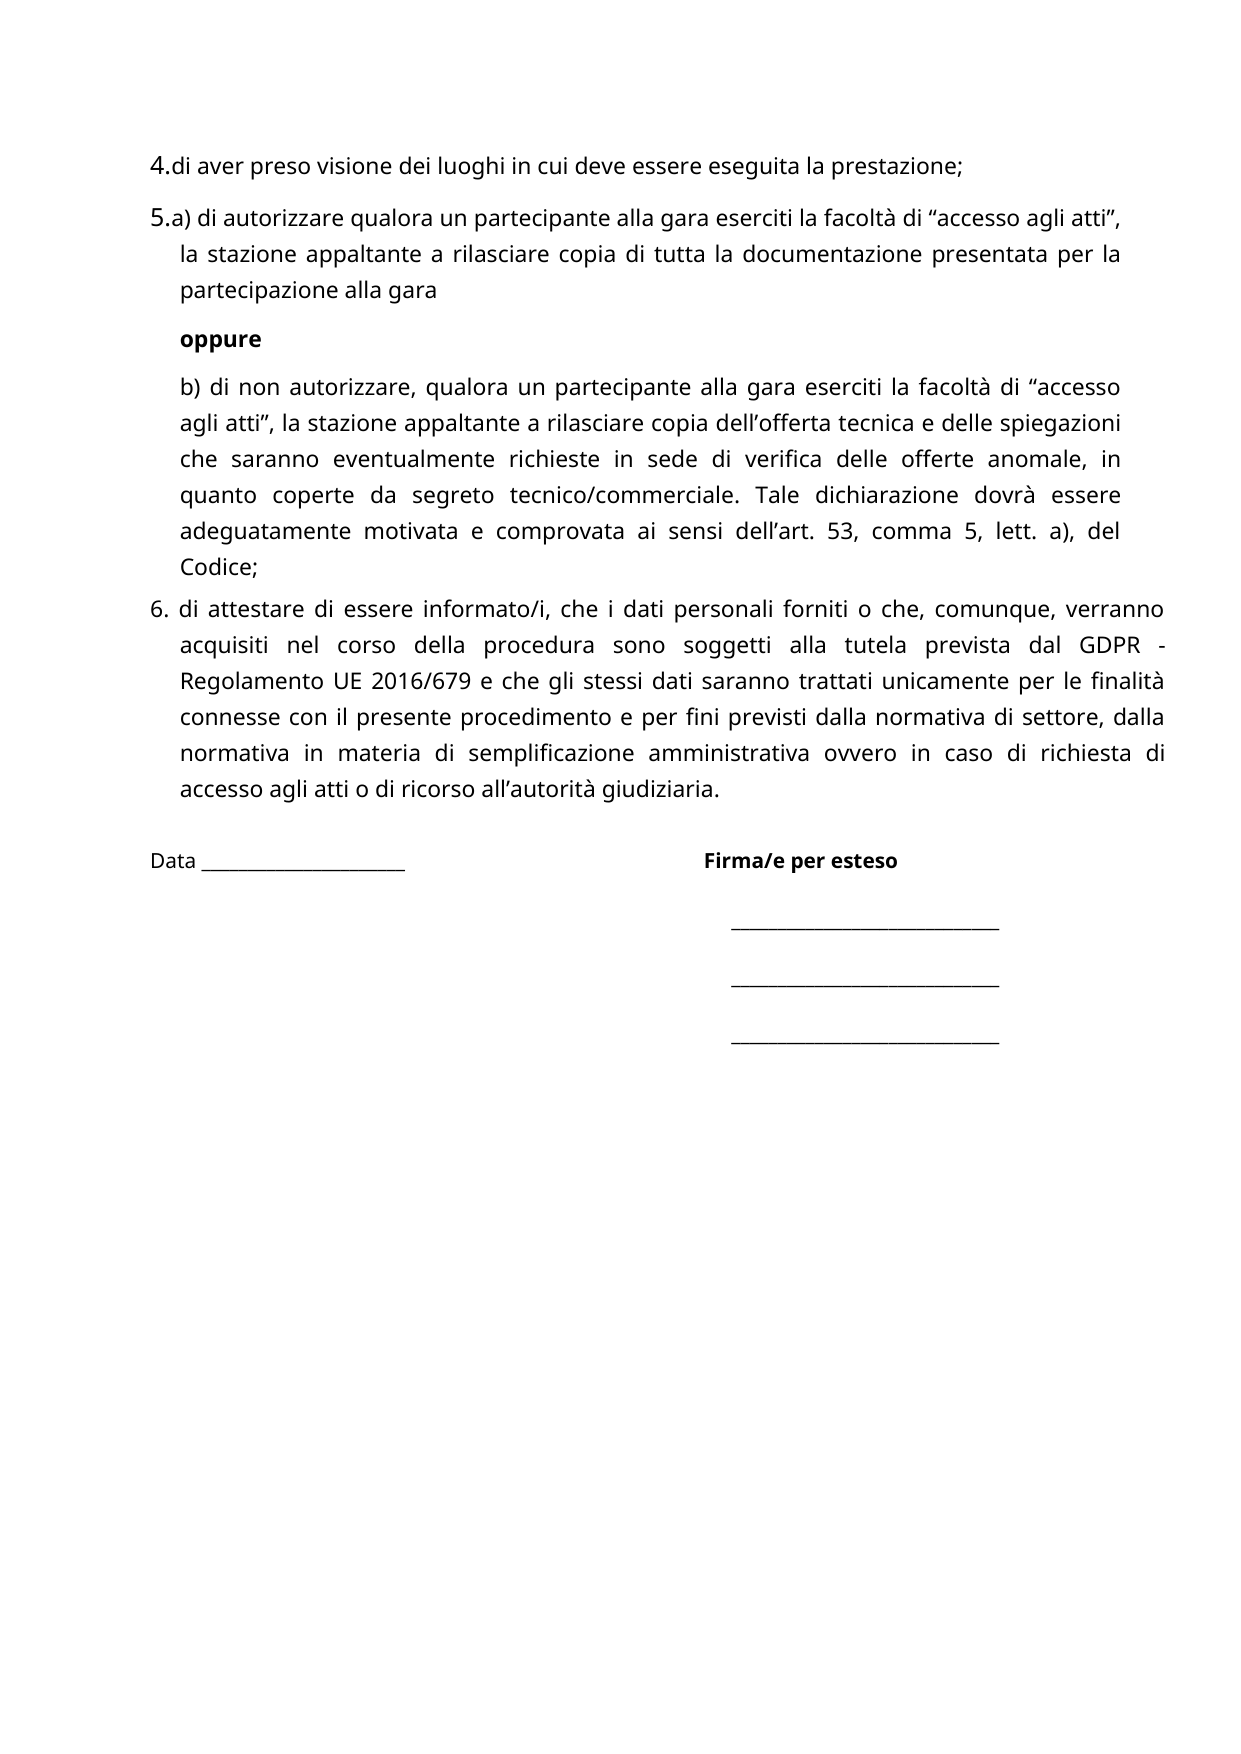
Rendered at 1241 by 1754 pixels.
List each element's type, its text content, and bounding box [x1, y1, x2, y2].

list di aver preso visione dei luoghi in cui deve essere eseguita la prestazione; [150, 148, 1122, 182]
list a) di autorizzare qualora un partecipante alla gara eserciti la facoltà di “accesso agli atti”, la stazione appaltante a rilasciare copia di tutta la documentazione presentata per la partecipazione alla gara [150, 199, 1122, 305]
text 6. di attestare di essere informato/i, che i dati personali forniti o che, comunque, verranno acquisiti nel corso della procedura sono soggetti alla tutela prevista dal GDPR - Regolamento UE 2016/679 e che gli stessi dati saranno trattati unicamente per le finalità connesse con il presente procedimento e per fini previsti dalla normativa di settore, dalla normativa in materia di semplificazione amministrativa ovvero in caso di richiesta di accesso agli atti o di ricorso all’autorità giudiziaria. [150, 593, 1167, 804]
text oppure [179, 322, 1122, 354]
text _____________________________ [150, 1019, 1122, 1048]
text b) di non autorizzare, qualora un partecipante alla gara eserciti la facoltà di “accesso agli atti”, la stazione appaltante a rilasciare copia dell’offerta tecnica e delle spiegazioni che saranno eventualmente richieste in sede di verifica delle offerte anomale, in quanto coperte da segreto tecnico/commerciale. Tale dichiarazione dovrà essere adeguatamente motivata e comprovata ai sensi dell’art. 53, comma 5, lett. a), del Codice; [179, 371, 1122, 582]
text _____________________________ [150, 906, 1122, 934]
text Data ______________________ Firma/e per esteso [150, 846, 1122, 874]
text _____________________________ [150, 962, 1122, 991]
